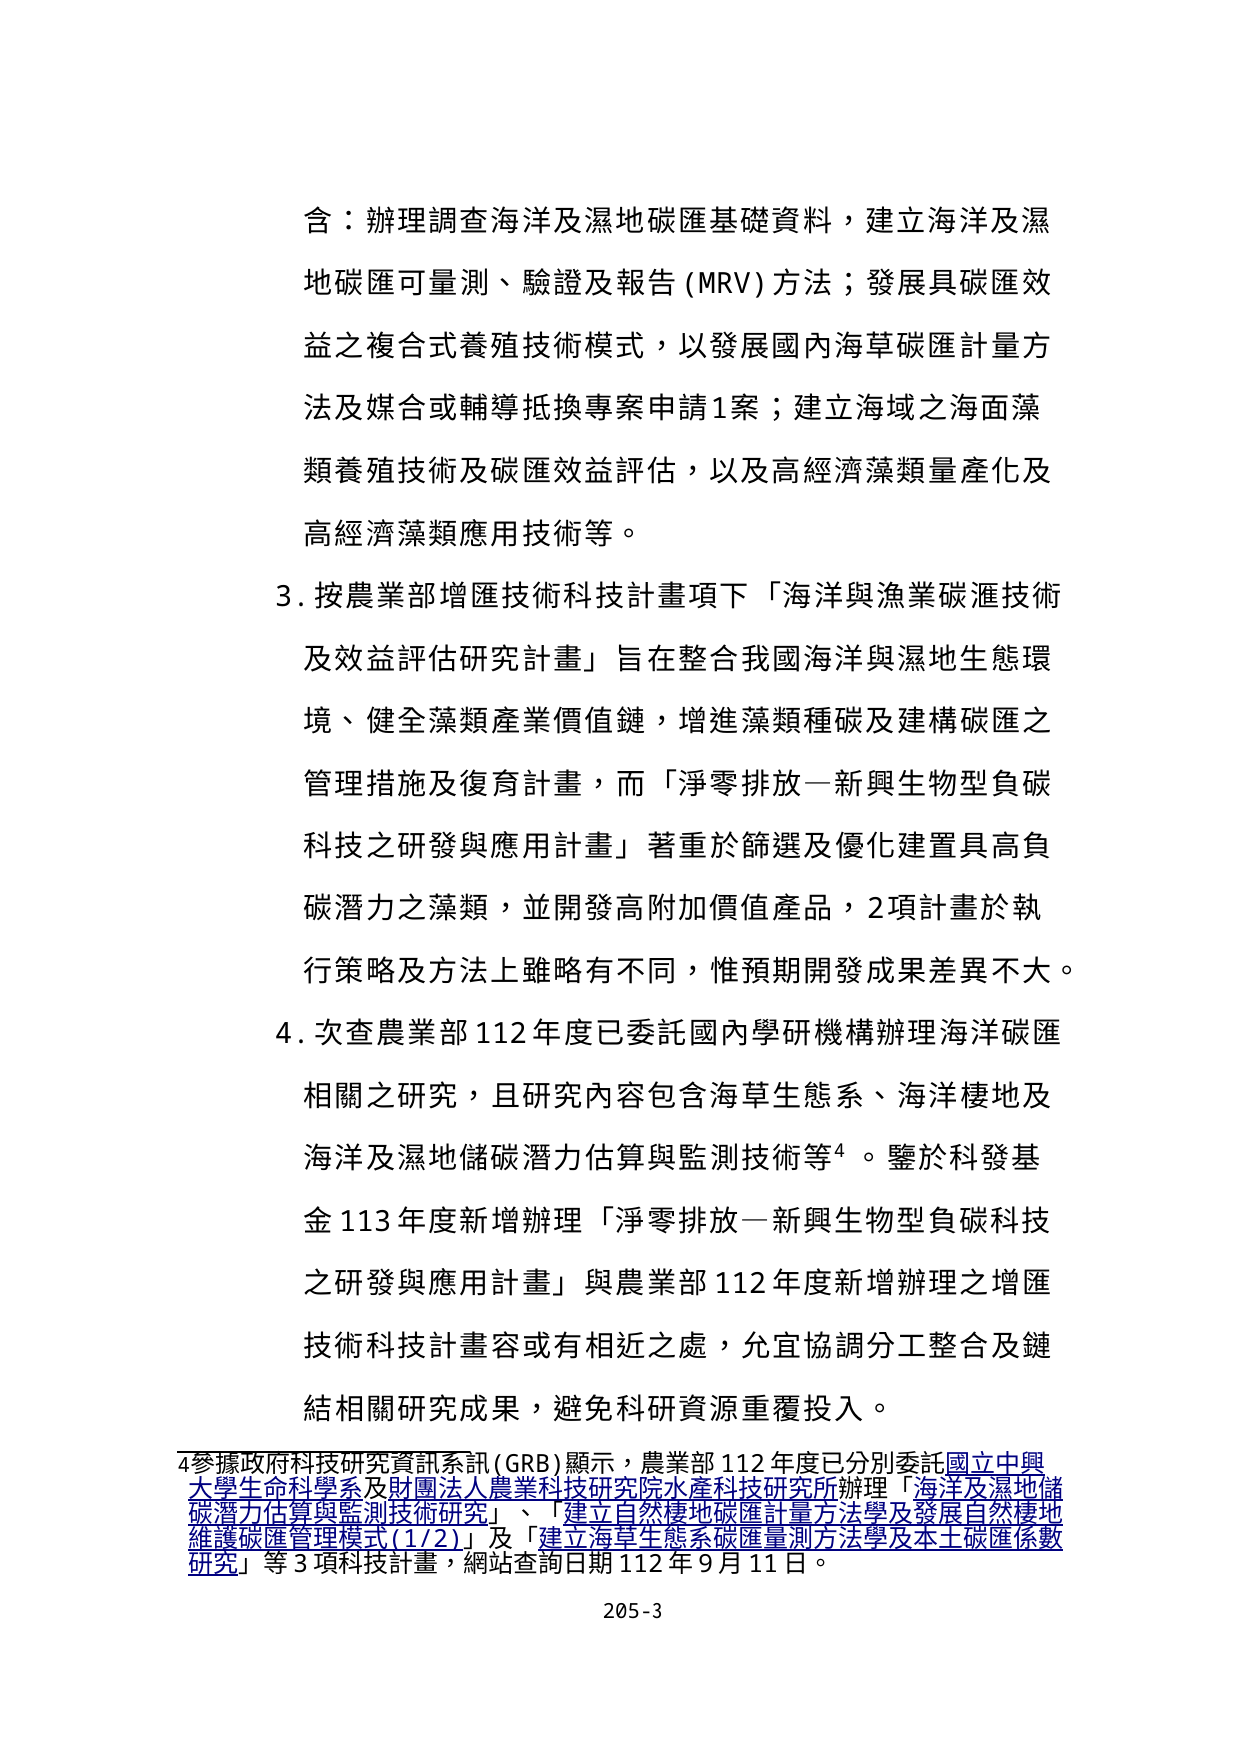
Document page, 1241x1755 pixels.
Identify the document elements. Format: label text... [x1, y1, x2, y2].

text 3.按農業部增匯技術科技計畫項下「海洋與漁業碳滙技術及效益評估研究計畫」旨在整合我國海洋與濕地生態環境、健全藻類產業價值鏈，增進藻類種碳及建構碳匯之管理措施及復育計畫，而「淨零排放—新興生物型負碳科技之研發與應用計畫」著重於篩選及優化建置具高負碳潛力之藻類，並開發高附加價值產品，2項計畫於執行策略及方法上雖略有不同，惟預期開發成果差異不大。 [266, 552, 1063, 990]
text 2.經查與前揭計畫相關之其他跨部會計畫為農業部112年度新增之「淨零排放—研發農業部門增匯技術及其誘因機制計畫」(以下稱增匯技術科技計畫)。參據增匯技術科技計畫綱要計畫書所示，該計畫項下「海洋與漁業碳滙技術及效益評估研究計畫」，預期開發成果包含：辦理調查海洋及濕地碳匯基礎資料，建立海洋及濕地碳匯可量測、驗證及報告(MRV)方法；發展具碳匯效益之複合式養殖技術模式，以發展國內海草碳匯計量方法及媒合或輔導抵換專案申請1案；建立海域之海面藻類養殖技術及碳匯效益評估，以及高經濟藻類量產化及高經濟藻類應用技術等。 [266, 177, 1063, 552]
text 4.次查農業部112年度已委託國內學研機構辦理海洋碳匯相關之研究，且研究內容包含海草生態系、海洋棲地及海洋及濕地儲碳潛力估算與監測技術等。鑒於科發基金113年度新增辦理「淨零排放—新興生物型負碳科技之研發與應用計畫」與農業部112年度新增辦理之增匯技術科技計畫容或有相近之處，允宜協調分工整合及鏈結相關研究成果，避免科研資源重覆投入。 [266, 990, 1063, 1427]
text 參據政府科技研究資訊系訊(GRB)顯示，農業部112年度已分別委託國立中興大學生命科學系及財團法人農業科技研究院水產科技研究所辦理「海洋及濕地儲碳潛力估算與監測技術研究」、「建立自然棲地碳匯計量方法學及發展自然棲地維護碳匯管理模式(1/2)」及「建立海草生態系碳匯量測方法學及本土碳匯係數研究」等3項科技計畫，網站查詢日期112年9月11日。 [177, 1452, 1063, 1577]
